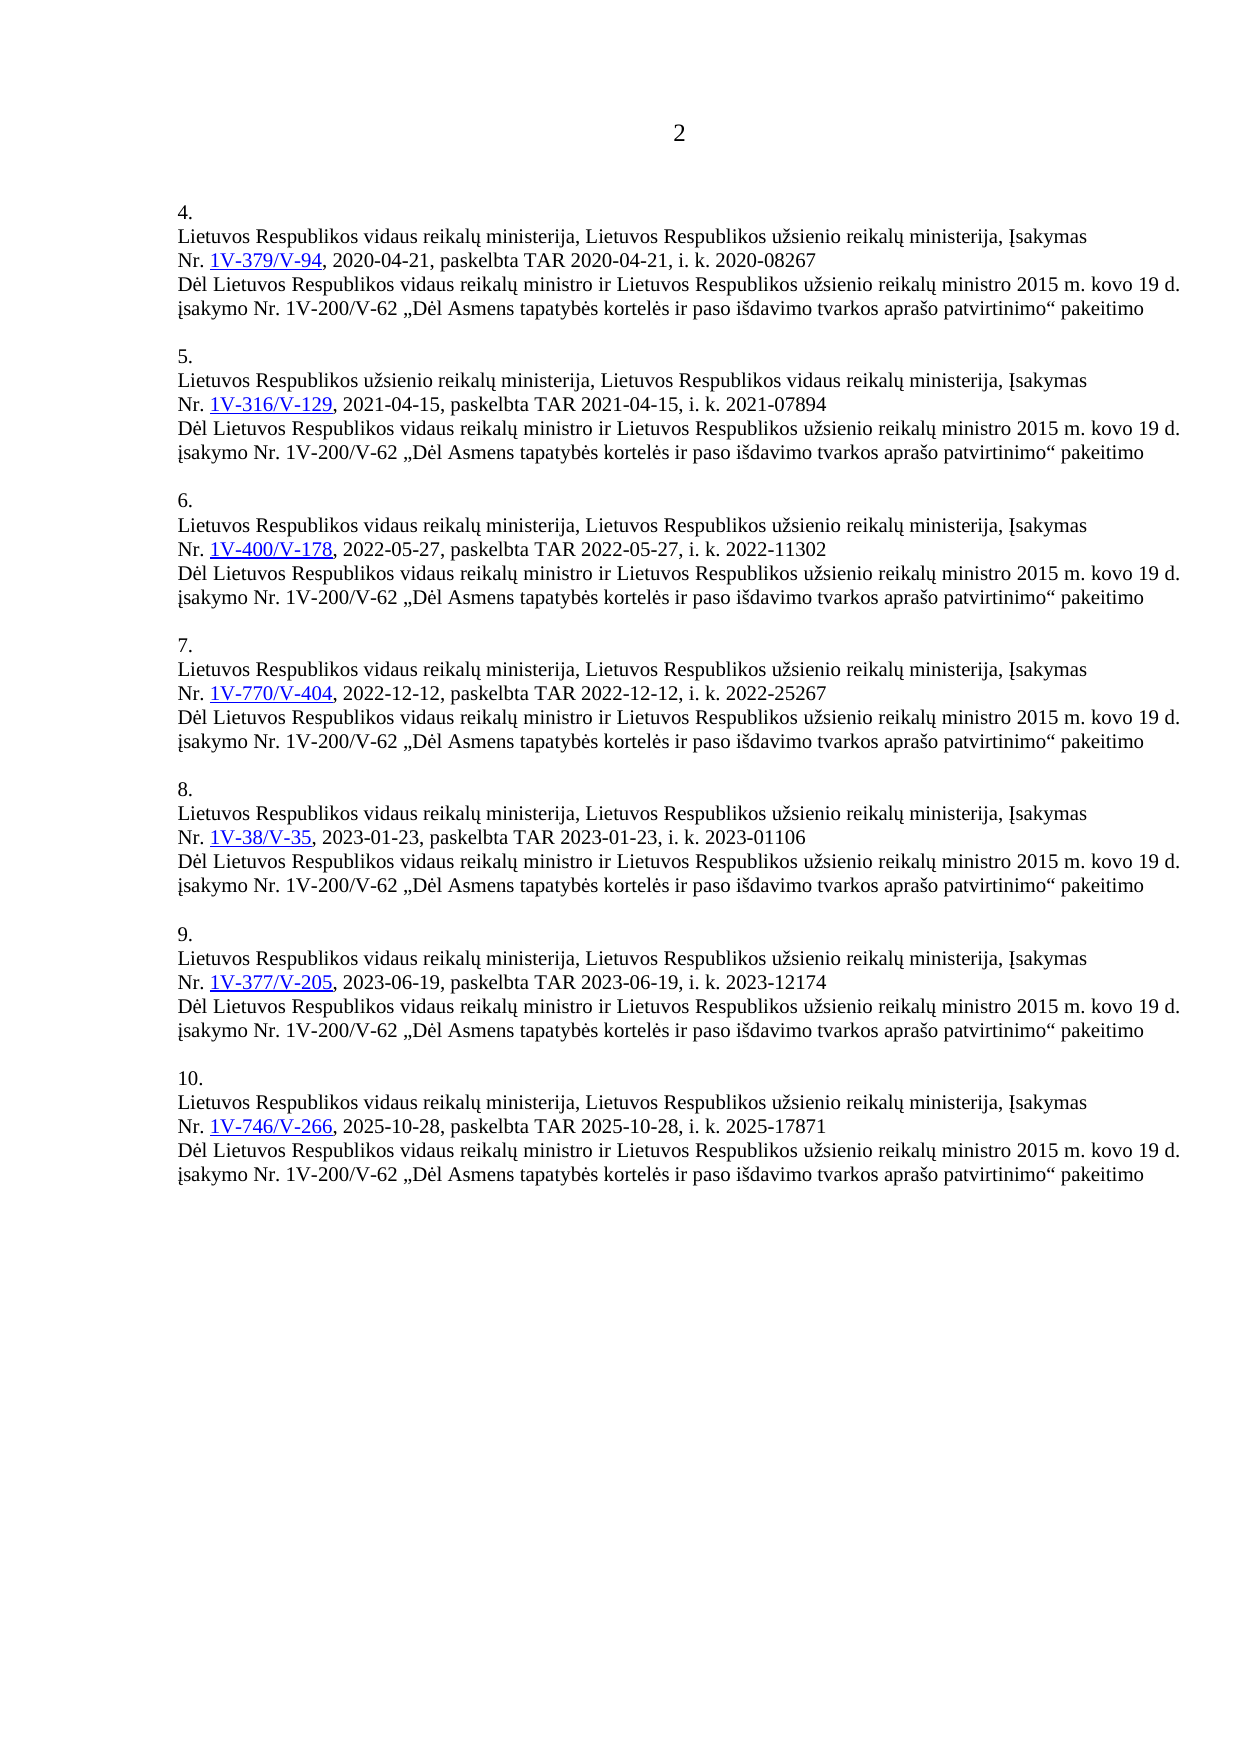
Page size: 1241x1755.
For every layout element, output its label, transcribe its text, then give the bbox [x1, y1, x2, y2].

text Nr. 1V-316/V-129, 2021-04-15, paskelbta TAR 2021-04-15, i. k. 2021-07894 [177, 392, 1181, 416]
text 10. [177, 1066, 1181, 1090]
text Lietuvos Respublikos vidaus reikalų ministerija, Lietuvos Respublikos užsienio reikalų ministerija, Įsakymas [177, 512, 1181, 537]
text Lietuvos Respublikos vidaus reikalų ministerija, Lietuvos Respublikos užsienio reikalų ministerija, Įsakymas [177, 946, 1181, 970]
text Dėl Lietuvos Respublikos vidaus reikalų ministro ir Lietuvos Respublikos užsienio reikalų ministro 2015 m. kovo 19 d. įsakymo Nr. 1V-200/V-62 „Dėl Asmens tapatybės kortelės ir paso išdavimo tvarkos aprašo patvirtinimo“ pakeitimo [177, 272, 1181, 320]
text Dėl Lietuvos Respublikos vidaus reikalų ministro ir Lietuvos Respublikos užsienio reikalų ministro 2015 m. kovo 19 d. įsakymo Nr. 1V-200/V-62 „Dėl Asmens tapatybės kortelės ir paso išdavimo tvarkos aprašo patvirtinimo“ pakeitimo [177, 416, 1181, 464]
text Nr. 1V-746/V-266, 2025-10-28, paskelbta TAR 2025-10-28, i. k. 2025-17871 [177, 1114, 1181, 1138]
text Nr. 1V-400/V-178, 2022-05-27, paskelbta TAR 2022-05-27, i. k. 2022-11302 [177, 537, 1181, 561]
text 7. [177, 633, 1181, 657]
text Nr. 1V-377/V-205, 2023-06-19, paskelbta TAR 2023-06-19, i. k. 2023-12174 [177, 970, 1181, 994]
text Dėl Lietuvos Respublikos vidaus reikalų ministro ir Lietuvos Respublikos užsienio reikalų ministro 2015 m. kovo 19 d. įsakymo Nr. 1V-200/V-62 „Dėl Asmens tapatybės kortelės ir paso išdavimo tvarkos aprašo patvirtinimo“ pakeitimo [177, 561, 1181, 609]
text Lietuvos Respublikos vidaus reikalų ministerija, Lietuvos Respublikos užsienio reikalų ministerija, Įsakymas [177, 1090, 1181, 1114]
text Lietuvos Respublikos vidaus reikalų ministerija, Lietuvos Respublikos užsienio reikalų ministerija, Įsakymas [177, 657, 1181, 681]
text Dėl Lietuvos Respublikos vidaus reikalų ministro ir Lietuvos Respublikos užsienio reikalų ministro 2015 m. kovo 19 d. įsakymo Nr. 1V-200/V-62 „Dėl Asmens tapatybės kortelės ir paso išdavimo tvarkos aprašo patvirtinimo“ pakeitimo [177, 994, 1181, 1042]
text Dėl Lietuvos Respublikos vidaus reikalų ministro ir Lietuvos Respublikos užsienio reikalų ministro 2015 m. kovo 19 d. įsakymo Nr. 1V-200/V-62 „Dėl Asmens tapatybės kortelės ir paso išdavimo tvarkos aprašo patvirtinimo“ pakeitimo [177, 1138, 1181, 1186]
text 5. [177, 344, 1181, 368]
text 9. [177, 922, 1181, 946]
text Nr. 1V-770/V-404, 2022-12-12, paskelbta TAR 2022-12-12, i. k. 2022-25267 [177, 681, 1181, 705]
text Lietuvos Respublikos vidaus reikalų ministerija, Lietuvos Respublikos užsienio reikalų ministerija, Įsakymas [177, 224, 1181, 248]
text 8. [177, 777, 1181, 801]
text Lietuvos Respublikos užsienio reikalų ministerija, Lietuvos Respublikos vidaus reikalų ministerija, Įsakymas [177, 368, 1181, 392]
text Dėl Lietuvos Respublikos vidaus reikalų ministro ir Lietuvos Respublikos užsienio reikalų ministro 2015 m. kovo 19 d. įsakymo Nr. 1V-200/V-62 „Dėl Asmens tapatybės kortelės ir paso išdavimo tvarkos aprašo patvirtinimo“ pakeitimo [177, 705, 1181, 753]
text Nr. 1V-38/V-35, 2023-01-23, paskelbta TAR 2023-01-23, i. k. 2023-01106 [177, 825, 1181, 849]
text Dėl Lietuvos Respublikos vidaus reikalų ministro ir Lietuvos Respublikos užsienio reikalų ministro 2015 m. kovo 19 d. įsakymo Nr. 1V-200/V-62 „Dėl Asmens tapatybės kortelės ir paso išdavimo tvarkos aprašo patvirtinimo“ pakeitimo [177, 849, 1181, 897]
text Nr. 1V-379/V-94, 2020-04-21, paskelbta TAR 2020-04-21, i. k. 2020-08267 [177, 248, 1181, 272]
text 6. [177, 488, 1181, 512]
text 4. [177, 200, 1181, 224]
text Lietuvos Respublikos vidaus reikalų ministerija, Lietuvos Respublikos užsienio reikalų ministerija, Įsakymas [177, 801, 1181, 825]
